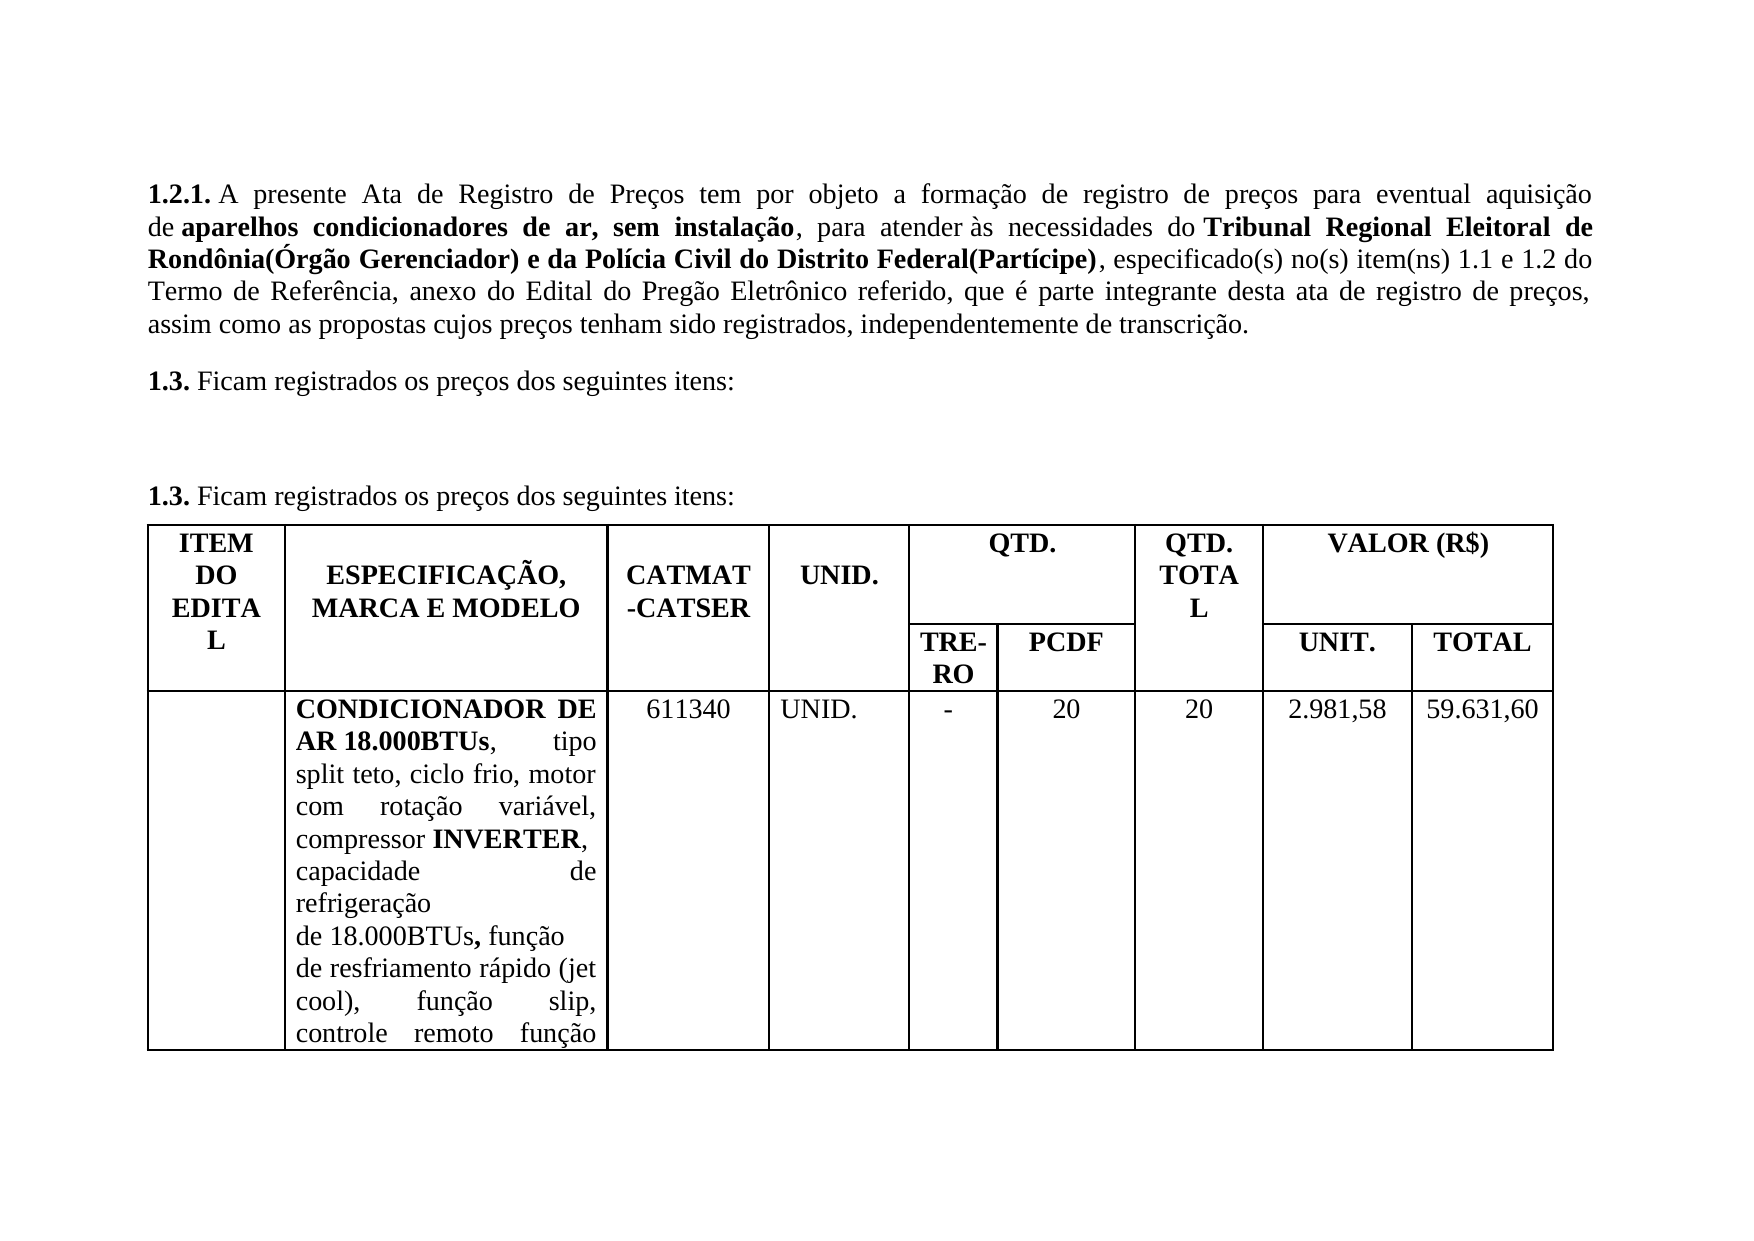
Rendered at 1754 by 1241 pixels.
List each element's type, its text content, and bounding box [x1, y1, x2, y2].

table_header ITEM DO EDITAL [149, 526, 284, 690]
table_cell UNIT. [1264, 625, 1411, 690]
table_cell 611340 [609, 692, 768, 1048]
table_header VALOR (R$) [1264, 526, 1552, 623]
table_cell 2.981,58 [1264, 692, 1411, 1048]
table_cell PCDF [999, 625, 1134, 690]
table_cell TRE-RO [910, 625, 996, 690]
table_header CATMAT-CATSER [609, 526, 768, 690]
text 1.2.1. A presente Ata de Registro de Preços tem por objeto a formação de registro de preços para eventual aquisição de aparelhos condicionadores de ar, sem instalação, para atender às necessidades do Tribunal Regional Eleitoral de Rondônia(Órgão Gerenciador) e da Polícia Civil do Distrito Federal(Partícipe), especificado(s) no(s) item(ns) 1.1 e 1.2 do Termo de Referência, anexo do Edital do Pregão Eletrônico referido, que é parte integrante desta ata de registro de preços, assim como as propostas cujos preços tenham sido registrados, independentemente de transcrição. [148, 177, 1594, 339]
table_header ESPECIFICAÇÃO, MARCA E MODELO [286, 526, 606, 690]
table_cell 20 [1136, 692, 1262, 1048]
table_cell [987, 692, 996, 1048]
table_cell - [910, 692, 987, 1048]
text 1.3. Ficam registrados os preços dos seguintes itens: [148, 479, 1594, 511]
table_cell UNID. [770, 692, 908, 1048]
table_cell 59.631,60 [1413, 692, 1552, 1048]
table_cell TOTAL [1413, 625, 1552, 690]
table_header QTD. TOTAL [1136, 526, 1262, 623]
table_cell [149, 692, 284, 1048]
table_header UNID. [770, 526, 908, 690]
table_header QTD. [910, 526, 1134, 623]
text 1.3. Ficam registrados os preços dos seguintes itens: [148, 364, 1594, 397]
table_cell [1136, 623, 1262, 690]
table_cell 20 [999, 692, 1134, 1048]
table_cell CONDICIONADOR DE AR 18.000BTUs, tipo split teto, ciclo frio, motor com rotação variável, compressor INVERTER, capacidade de refrigeração de 18.000BTUs, função de resfriamento rápido (jet cool), função slip, controle remoto função [286, 692, 606, 1048]
